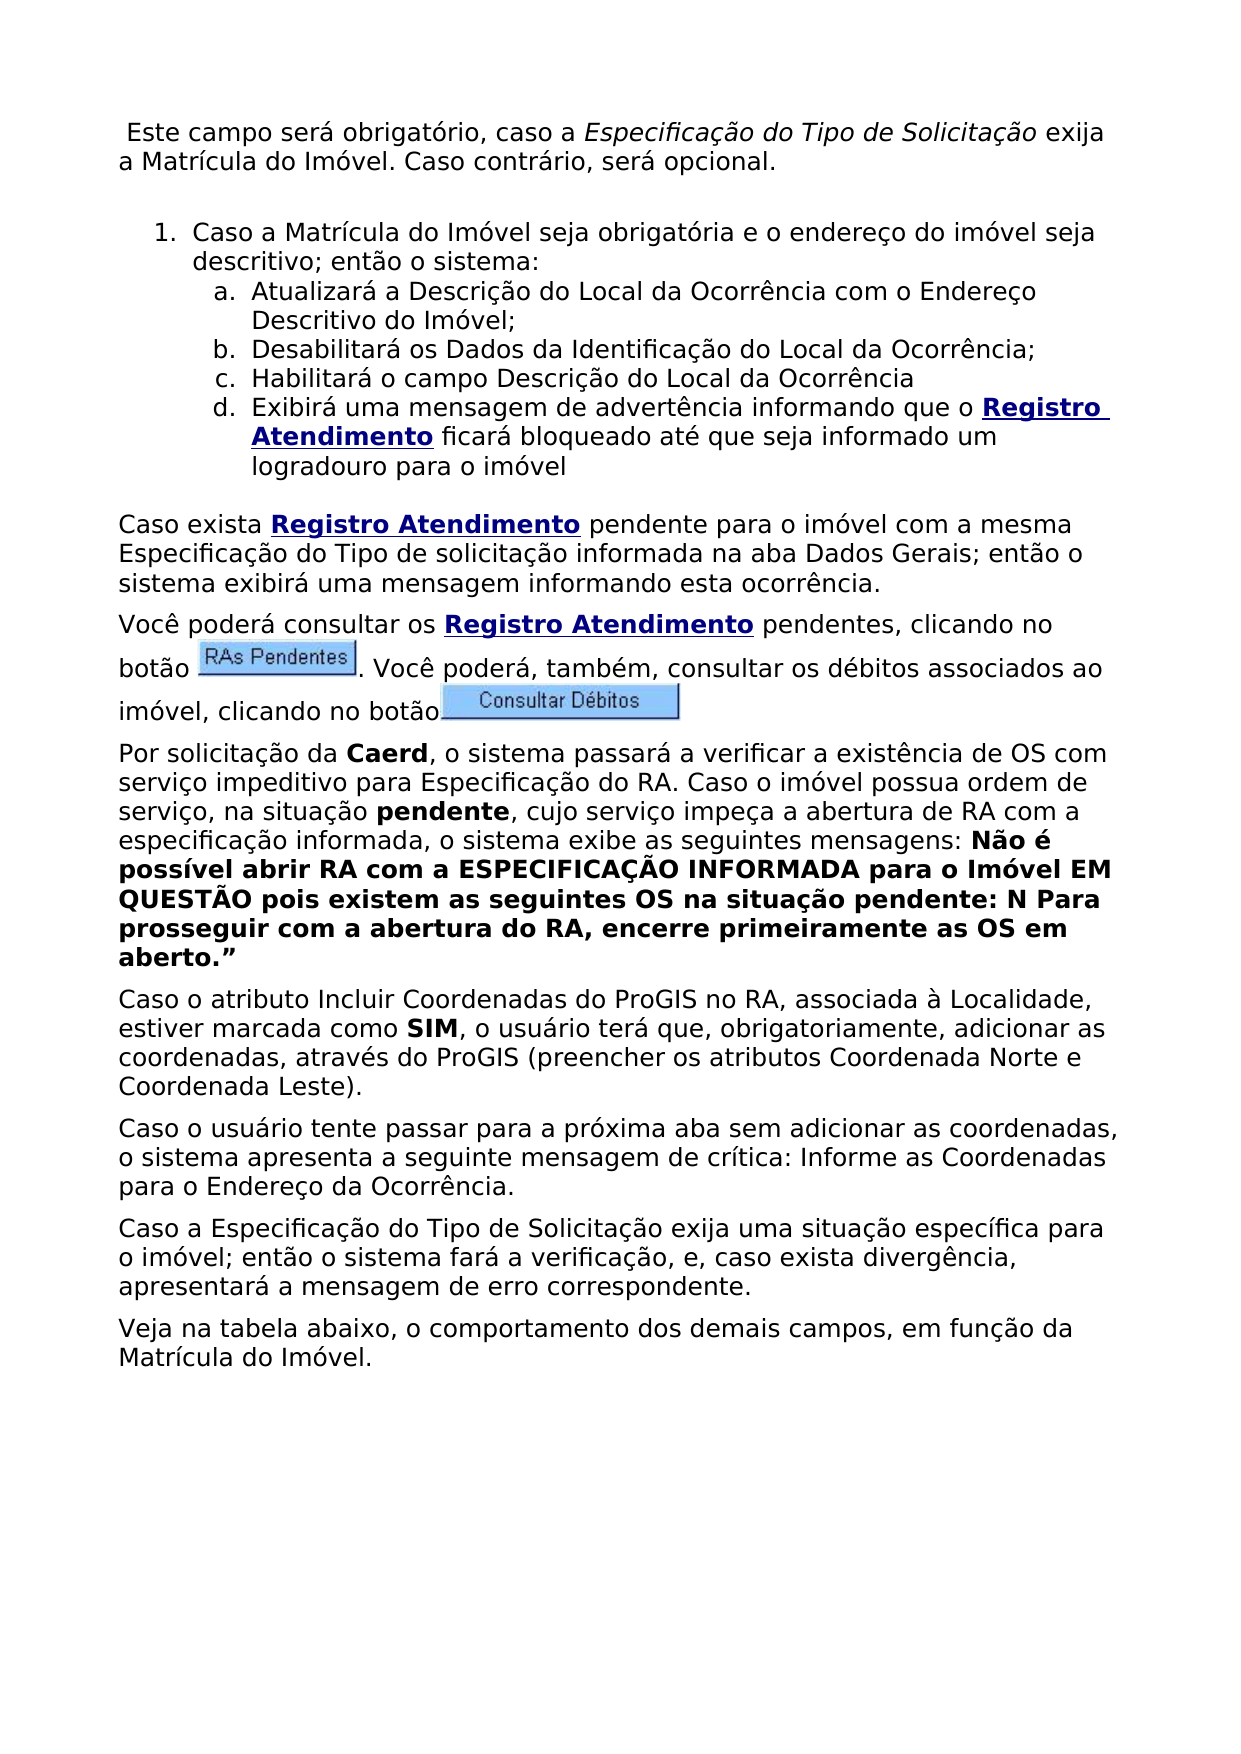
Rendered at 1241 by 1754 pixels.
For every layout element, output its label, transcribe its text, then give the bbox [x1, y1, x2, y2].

text Este campo será obrigatório, caso a Especificação do Tipo de Solicitação exija a Matrícula do Imóvel. Caso contrário, será opcional. [118, 118, 1122, 176]
text Caso exista Registro Atendimento pendente para o imóvel com a mesma Especificação do Tipo de solicitação informada na aba Dados Gerais; então o sistema exibirá uma mensagem informando esta ocorrência. [118, 510, 1122, 598]
text Caso a Especificação do Tipo de Solicitação exija uma situação específica para o imóvel; então o sistema fará a verificação, e, caso exista divergência, apresentará a mensagem de erro correspondente. [118, 1214, 1122, 1301]
picture [440, 683, 681, 721]
list Habilitará o campo Descrição do Local da Ocorrência [236, 364, 1122, 393]
text Por solicitação da Caerd, o sistema passará a verificar a existência de OS com serviço impeditivo para Especificação do RA. Caso o imóvel possua ordem de serviço, na situação pendente, cujo serviço impeça a abertura de RA com a especificação informada, o sistema exibe as seguintes mensagens: Não é possível abrir RA com a ESPECIFICAÇÃO INFORMADA para o Imóvel EM QUESTÃO pois existem as seguintes OS na situação pendente: N Para prosseguir com a abertura do RA, encerre primeiramente as OS em aberto.” [118, 739, 1122, 972]
picture [197, 639, 358, 677]
list Atualizará a Descrição do Local da Ocorrência com o Endereço Descritivo do Imóvel; [236, 277, 1122, 335]
list Desabilitará os Dados da Identificação do Local da Ocorrência; [236, 335, 1122, 364]
text Veja na tabela abaixo, o comportamento dos demais campos, em função da Matrícula do Imóvel. [118, 1314, 1122, 1372]
text Você poderá consultar os Registro Atendimento pendentes, clicando no botão . Você poderá, também, consultar os débitos associados ao imóvel, clicando no botão [118, 610, 1122, 726]
text Caso o atributo Incluir Coordenadas do ProGIS no RA, associada à Localidade, estiver marcada como SIM, o usuário terá que, obrigatoriamente, adicionar as coordenadas, através do ProGIS (preencher os atributos Coordenada Norte e Coordenada Leste). [118, 985, 1122, 1101]
text Caso o usuário tente passar para a próxima aba sem adicionar as coordenadas, o sistema apresenta a seguinte mensagem de crítica: Informe as Coordenadas para o Endereço da Ocorrência. [118, 1114, 1122, 1201]
list Exibirá uma mensagem de advertência informando que o Registro Atendimento ficará bloqueado até que seja informado um logradouro para o imóvel [236, 393, 1122, 481]
list Caso a Matrícula do Imóvel seja obrigatória e o endereço do imóvel seja descritivo; então o sistema: [177, 218, 1122, 277]
